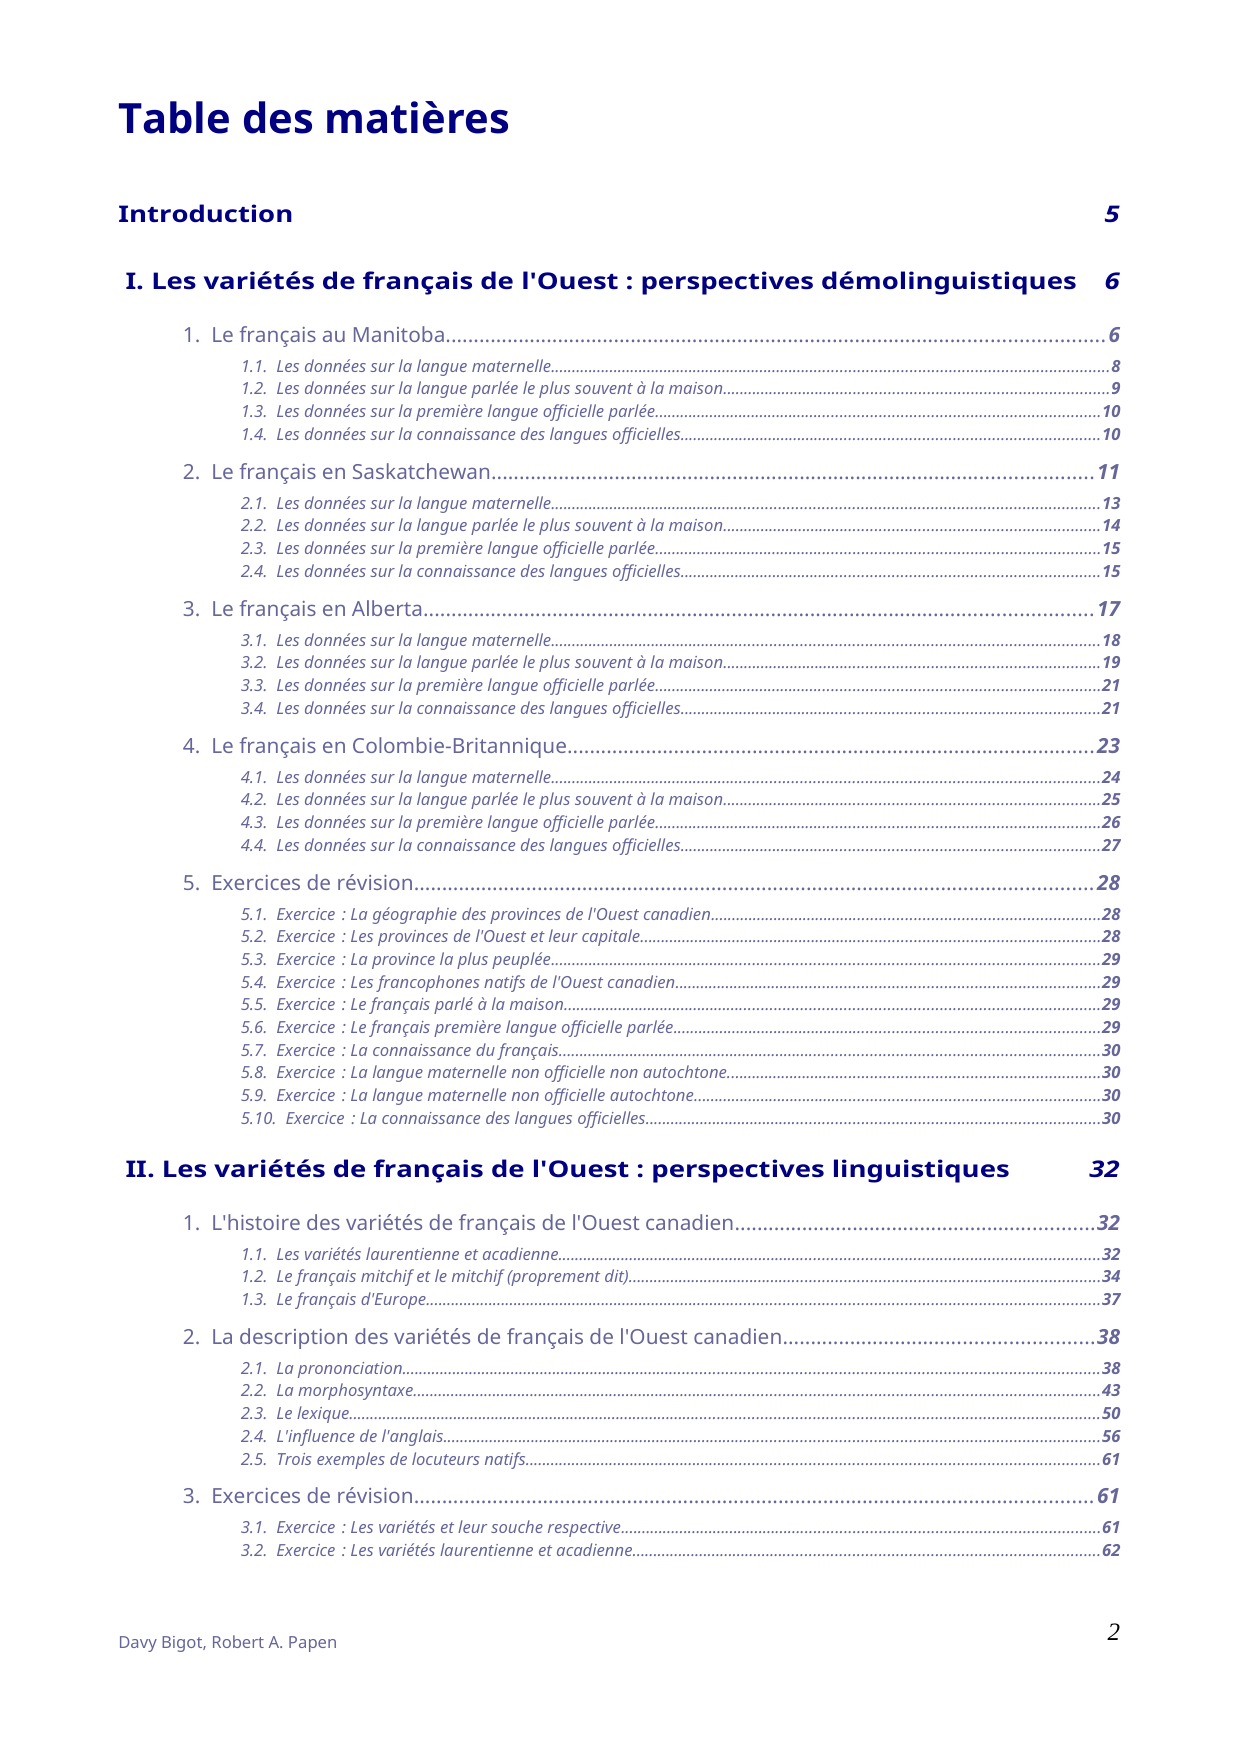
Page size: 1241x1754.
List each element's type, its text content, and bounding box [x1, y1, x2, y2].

title 3.3. Les données sur la première langue officielle parlée 21 [236, 674, 1122, 696]
title Table des matières [118, 88, 1122, 145]
title 1.3. Le français d'Europe 37 [236, 1287, 1122, 1310]
title 2.2. Les données sur la langue parlée le plus souvent à la maison 14 [236, 514, 1122, 537]
title 2.1. Les données sur la langue maternelle 13 [236, 491, 1122, 514]
title 5.2. Exercice : Les provinces de l'Ouest et leur capitale 28 [236, 925, 1122, 948]
title 2.4. Les données sur la connaissance des langues officielles 15 [236, 559, 1122, 582]
title 5.7. Exercice : La connaissance du français 30 [236, 1038, 1122, 1061]
title 2.5. Trois exemples de locuteurs natifs 61 [236, 1447, 1122, 1470]
title 5.3. Exercice : La province la plus peuplée 29 [236, 948, 1122, 970]
title 5.6. Exercice : Le français première langue officielle parlée 29 [236, 1016, 1122, 1038]
title 4.1. Les données sur la langue maternelle 24 [236, 765, 1122, 788]
title 1.1. Les données sur la langue maternelle 8 [236, 354, 1122, 377]
title 1.2. Les données sur la langue parlée le plus souvent à la maison 9 [236, 377, 1122, 400]
title 5.8. Exercice : La langue maternelle non officielle non autochtone. 30 [236, 1061, 1122, 1084]
title 5.5. Exercice : Le français parlé à la maison 29 [236, 993, 1122, 1016]
title 3.4. Les données sur la connaissance des langues officielles 21 [236, 696, 1122, 719]
title 2.2. La morphosyntaxe 43 [236, 1379, 1122, 1402]
title 2.3. Le lexique 50 [236, 1402, 1122, 1424]
title 3.2. Exercice : Les variétés laurentienne et acadienne 62 [236, 1539, 1122, 1561]
title II. Les variétés de français de l'Ouest : perspectives linguistiques 32 [118, 1153, 1122, 1184]
title 1. L'histoire des variétés de français de l'Ouest canadien 32 [177, 1208, 1122, 1236]
title 5.9. Exercice : La langue maternelle non officielle autochtone 30 [236, 1084, 1122, 1107]
title 5.1. Exercice : La géographie des provinces de l'Ouest canadien 28 [236, 902, 1122, 925]
title 1. Le français au Manitoba 6 [177, 320, 1122, 348]
title 2.3. Les données sur la première langue officielle parlée 15 [236, 537, 1122, 559]
title 2. La description des variétés de français de l'Ouest canadien 38 [177, 1322, 1122, 1350]
title 3. Le français en Alberta 17 [177, 594, 1122, 622]
title 1.4. Les données sur la connaissance des langues officielles 10 [236, 422, 1122, 445]
title 2. Le français en Saskatchewan 11 [177, 457, 1122, 485]
title 5. Exercices de révision 28 [177, 868, 1122, 896]
title 3.1. Exercice : Les variétés et leur souche respective 61 [236, 1516, 1122, 1539]
title 2.4. L'influence de l'anglais 56 [236, 1424, 1122, 1447]
title 3.1. Les données sur la langue maternelle 18 [236, 628, 1122, 651]
title 1.3. Les données sur la première langue officielle parlée 10 [236, 400, 1122, 422]
title 2.1. La prononciation 38 [236, 1356, 1122, 1379]
title 5.4. Exercice : Les francophones natifs de l'Ouest canadien 29 [236, 970, 1122, 993]
title 5.10. Exercice : La connaissance des langues officielles 30 [236, 1107, 1122, 1129]
title 4.4. Les données sur la connaissance des langues officielles 27 [236, 833, 1122, 856]
title 4.3. Les données sur la première langue officielle parlée 26 [236, 811, 1122, 833]
title Introduction 5 [118, 198, 1122, 230]
title I. Les variétés de français de l'Ouest : perspectives démolinguistiques 6 [118, 265, 1122, 296]
title 3. Exercices de révision 61 [177, 1482, 1122, 1510]
title 4. Le français en Colombie-Britannique 23 [177, 731, 1122, 759]
title 1.1. Les variétés laurentienne et acadienne 32 [236, 1242, 1122, 1265]
title 4.2. Les données sur la langue parlée le plus souvent à la maison 25 [236, 788, 1122, 811]
title 3.2. Les données sur la langue parlée le plus souvent à la maison 19 [236, 651, 1122, 674]
title 1.2. Le français mitchif et le mitchif (proprement dit) 34 [236, 1265, 1122, 1287]
